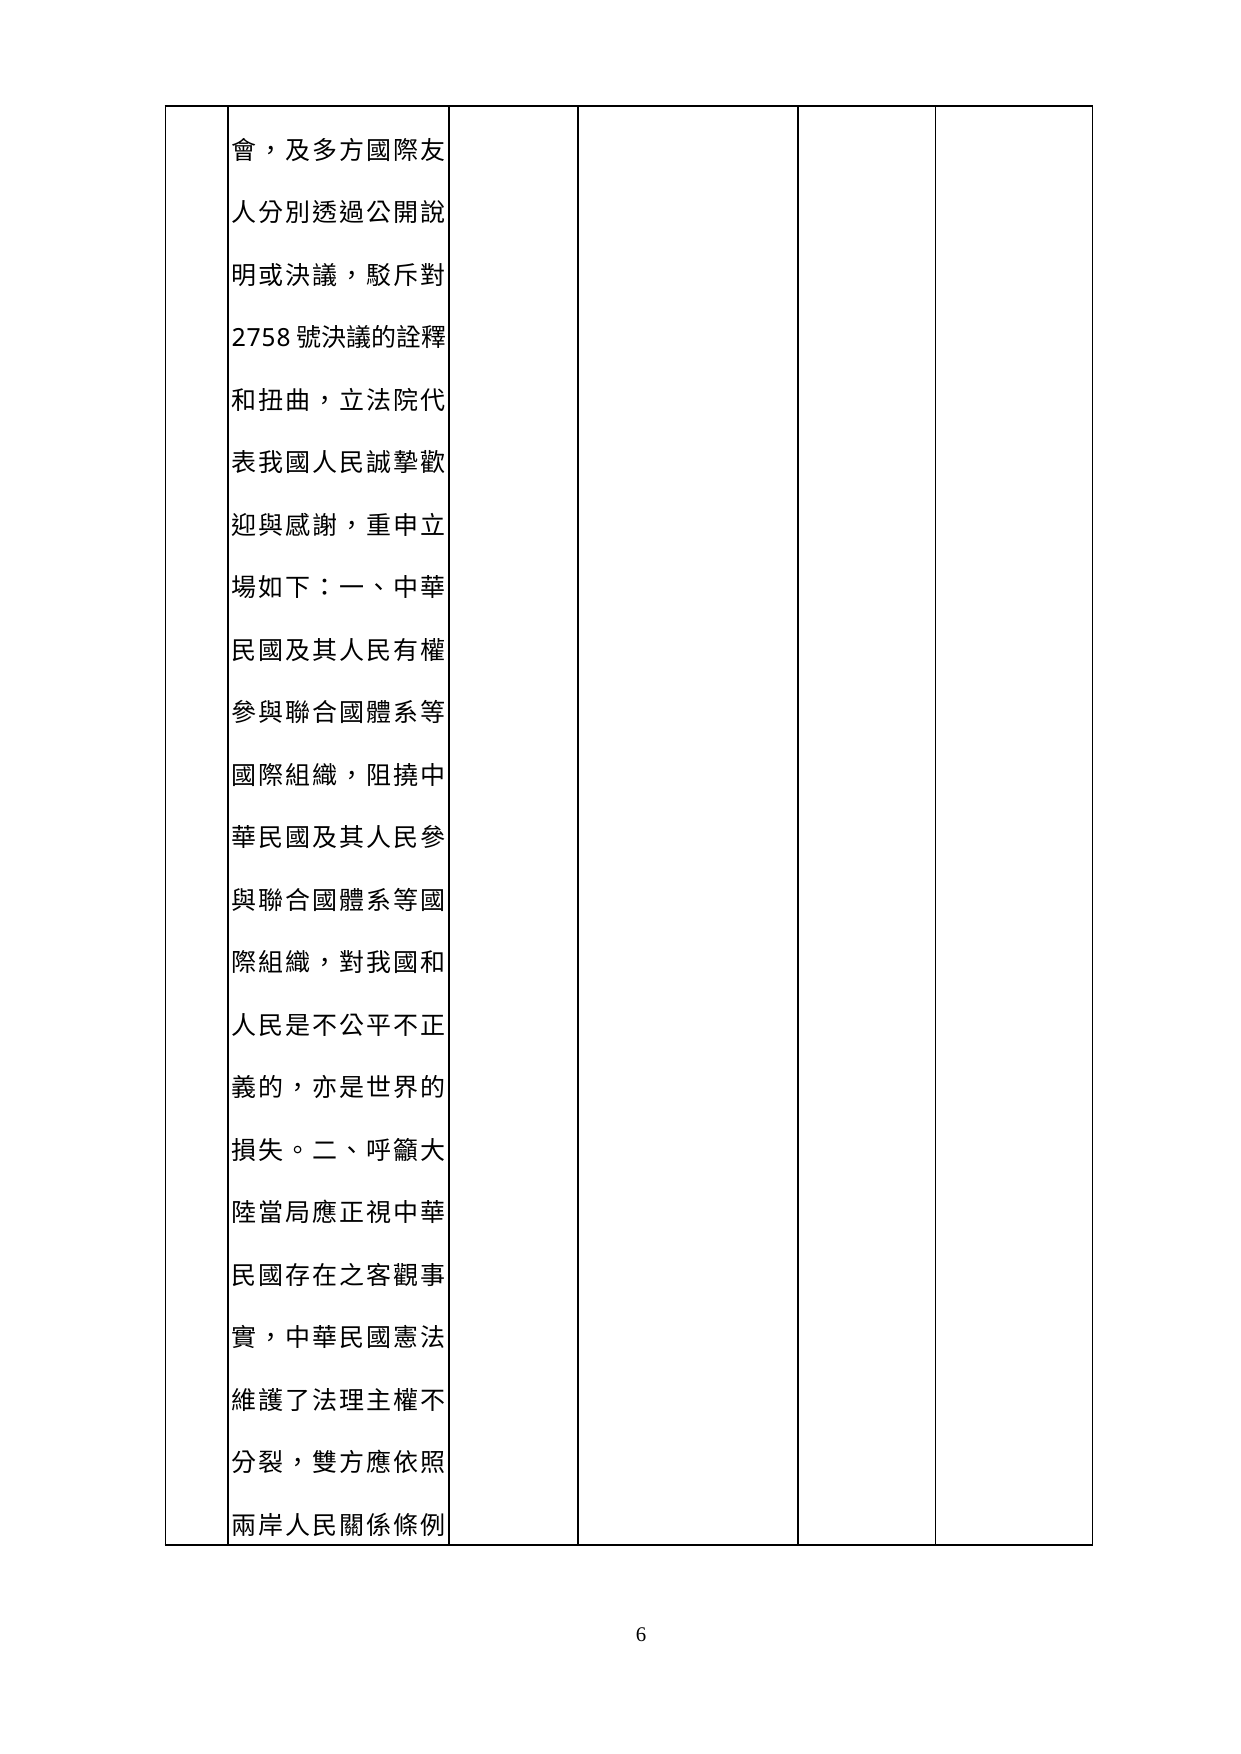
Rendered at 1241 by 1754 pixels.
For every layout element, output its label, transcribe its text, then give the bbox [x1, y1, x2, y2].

table_cell [579, 107, 797, 1544]
table_cell 逕付二讀案 [799, 107, 935, 1544]
table_cell [166, 107, 227, 1544]
table_cell [450, 107, 577, 1544]
table_cell 會，及多方國際友人分別透過公開說明或決議，駁斥對2758號決議的詮釋和扭曲，立法院代表我國人民誠摯歡迎與感謝，重申立場如下：一、中華民國及其人民有權參與聯合國體系等國際組織，阻撓中華民國及其人民參與聯合國體系等國際組織，對我國和人民是不公平不正義的，亦是世界的損失。二、呼籲大陸當局應正視中華民國存在之客觀事實，中華民國憲法維護了法理主權不分裂，雙方應依照兩岸人民關係條例 [229, 107, 448, 1544]
table_cell 國民黨黨團負責召集協商 [936, 107, 1092, 1544]
